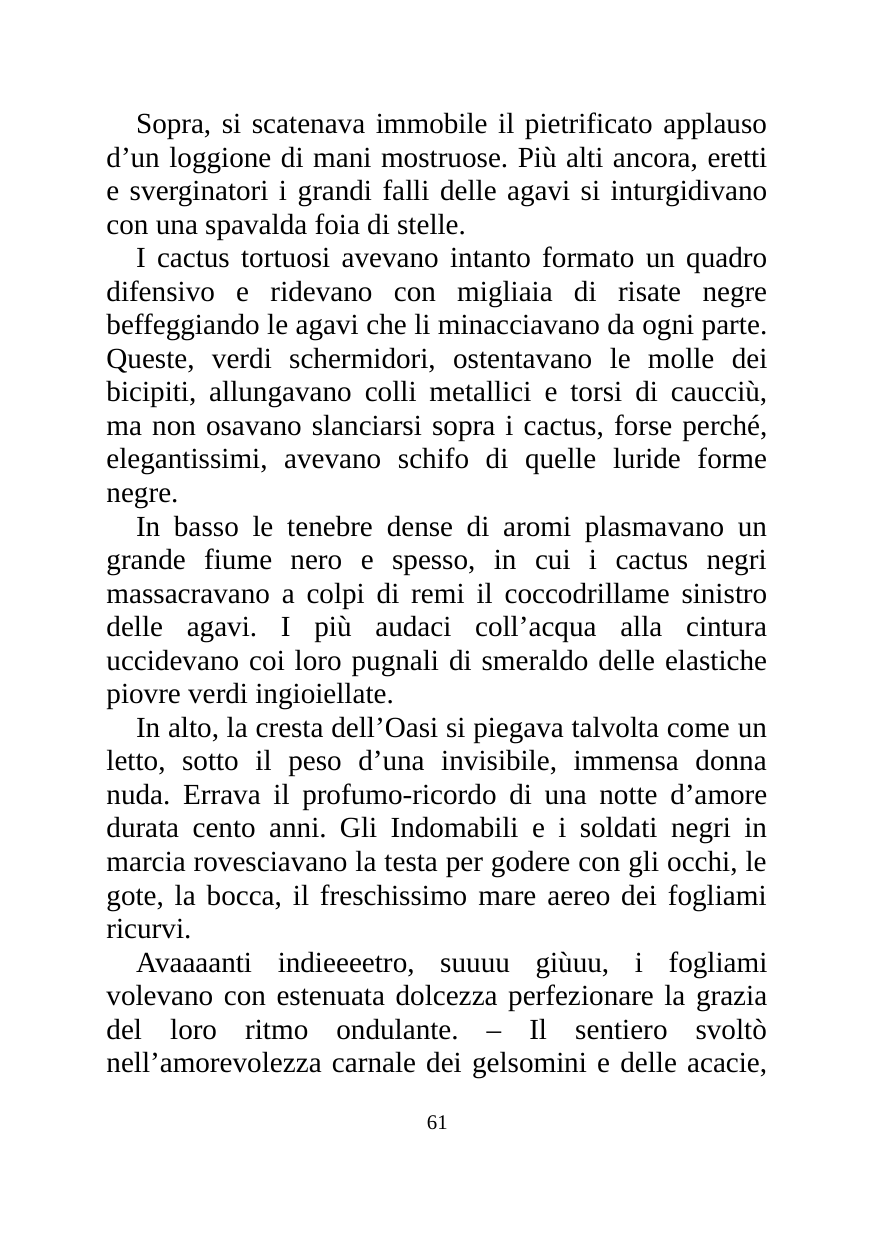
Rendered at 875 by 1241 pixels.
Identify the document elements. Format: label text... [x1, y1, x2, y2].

text I cactus tortuosi avevano intanto formato un quadro difensivo e ridevano con migliaia di risate negre beffeggiando le agavi che li minacciavano da ogni parte. Queste, verdi schermidori, ostentavano le molle dei bicipiti, allungavano colli metallici e torsi di caucciù, ma non osavano slanciarsi sopra i cactus, forse perché, elegantissimi, avevano schifo di quelle luride forme negre. [106, 240, 768, 509]
text Avaaaanti indieeeetro, suuuu giùuu, i fogliami volevano con estenuata dolcezza perfezionare la grazia del loro ritmo ondulante. – Il sentiero svoltò nell’amorevolezza carnale dei gelsomini e delle acacie, [106, 945, 768, 1079]
text Sopra, si scatenava immobile il pietrificato applauso d’un loggione di mani mostruose. Più alti ancora, eretti e sverginatori i grandi falli delle agavi si inturgidivano con una spavalda foia di stelle. [106, 106, 768, 240]
text In alto, la cresta dell’Oasi si piegava talvolta come un letto, sotto il peso d’una invisibile, immensa donna nuda. Errava il profumo-ricordo di una notte d’amore durata cento anni. Gli Indomabili e i soldati negri in marcia rovesciavano la testa per godere con gli occhi, le gote, la bocca, il freschissimo mare aereo dei fogliami ricurvi. [106, 710, 768, 945]
text In basso le tenebre dense di aromi plasmavano un grande fiume nero e spesso, in cui i cactus negri massacravano a colpi di remi il coccodrillame sinistro delle agavi. I più audaci coll’acqua alla cintura uccidevano coi loro pugnali di smeraldo delle elastiche piovre verdi ingioiellate. [106, 509, 768, 710]
